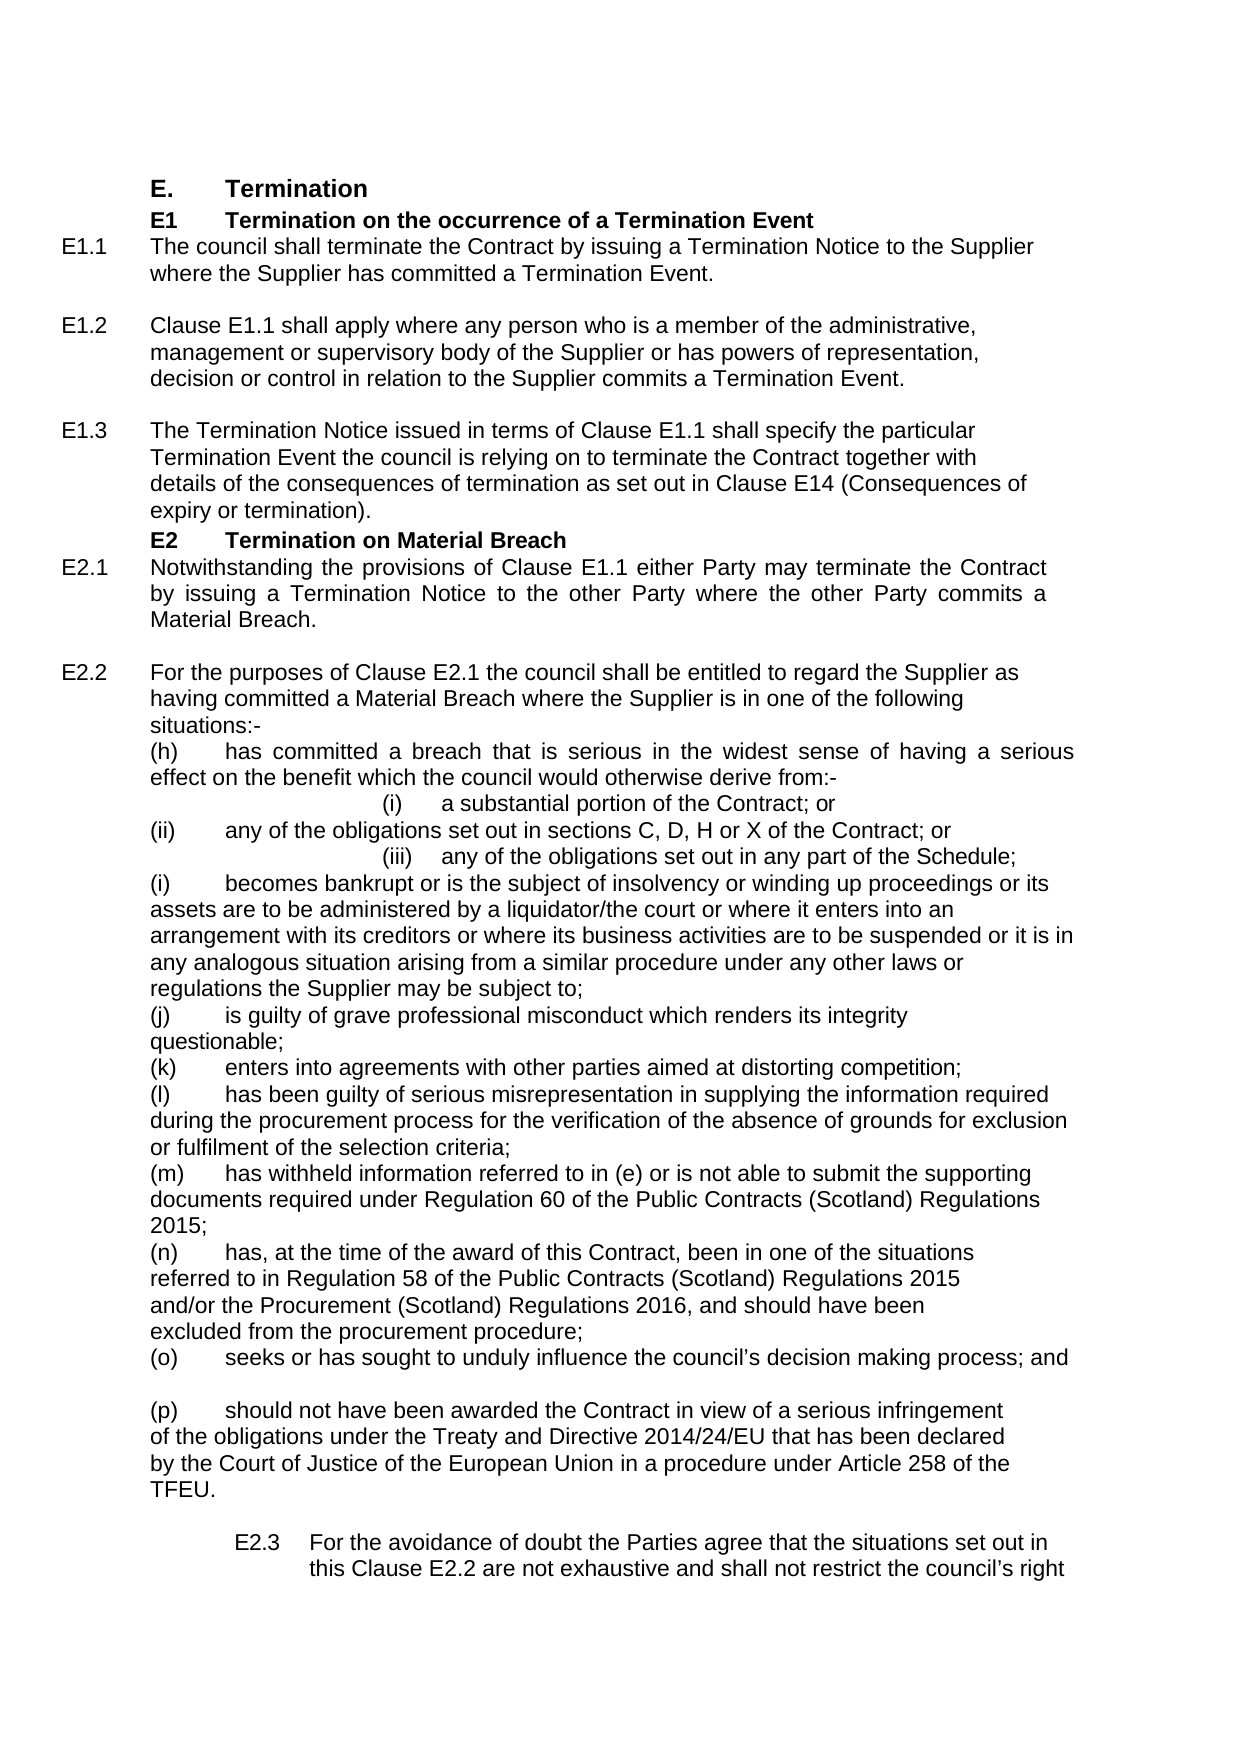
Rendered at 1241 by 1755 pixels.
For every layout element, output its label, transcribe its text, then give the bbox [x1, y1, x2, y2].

list any of the obligations set out in any part of the Schedule; [382, 843, 1091, 870]
text E1.3 The Termination Notice issued in terms of Clause E1.1 shall specify the particular Termination Event the council is relying on to terminate the Contract together with details of the consequences of termination as set out in Clause E14 (Consequences of expiry or termination). [61, 417, 1028, 523]
list has committed a breach that is serious in the widest sense of having a serious effect on the benefit which the council would otherwise derive from:- [150, 738, 1075, 791]
subtitle E2 Termination on Material Breach [150, 527, 1091, 553]
list any of the obligations set out in sections C, D, H or X of the Contract; or [150, 817, 1022, 843]
text E2.3 For the avoidance of doubt the Parties agree that the situations set out in this Clause E2.2 are not exhaustive and shall not restrict the council’s right [234, 1529, 1077, 1581]
subtitle E. Termination [150, 176, 1091, 203]
list has, at the time of the award of this Contract, been in one of the situations referred to in Regulation 58 of the Public Contracts (Scotland) Regulations 2015 and/or the Procurement (Scotland) Regulations 2016, and should have been excluded from the procurement procedure; [150, 1239, 1010, 1344]
subtitle E1 Termination on the occurrence of a Termination Event [150, 207, 1091, 233]
list seeks or has sought to unduly influence the council’s decision making process; and [150, 1344, 1074, 1371]
list a substantial portion of the Contract; or [382, 791, 1091, 817]
list becomes bankrupt or is the subject of insolvency or winding up proceedings or its assets are to be administered by a liquidator/the court or where it enters into an arrangement with its creditors or where its business activities are to be suspended or it is in any analogous situation arising from a similar procedure under any other laws or regulations the Supplier may be subject to; [150, 870, 1075, 1001]
text E2.2 For the purposes of Clause E2.1 the council shall be entitled to regard the Supplier as having committed a Material Breach where the Supplier is in one of the following situations:- [61, 659, 1079, 738]
list has withheld information referred to in (e) or is not able to submit the supporting documents required under Regulation 60 of the Public Contracts (Scotland) Regulations 2015; [150, 1160, 1056, 1239]
list enters into agreements with other parties aimed at distorting competition; [150, 1054, 972, 1081]
list is guilty of grave professional misconduct which renders its integrity questionable; [150, 1002, 1046, 1054]
text E2.1 Notwithstanding the provisions of Clause E1.1 either Party may terminate the Contract by issuing a Termination Notice to the other Party where the other Party commits a Material Breach. [61, 554, 1047, 633]
text E1.1 The council shall terminate the Contract by issuing a Termination Notice to the Supplier where the Supplier has committed a Termination Event. [61, 233, 1064, 286]
list should not have been awarded the Contract in view of a serious infringement of the obligations under the Treaty and Directive 2014/24/EU that has been declared by the Court of Justice of the European Union in a procedure under Article 258 of the TFEU. [150, 1397, 1022, 1502]
text E1.2 Clause E1.1 shall apply where any person who is a member of the administrative, management or supervisory body of the Supplier or has powers of representation, decision or control in relation to the Supplier commits a Termination Event. [61, 312, 1023, 391]
list has been guilty of serious misrepresentation in supplying the information required during the procurement process for the verification of the absence of grounds for exclusion or fulfilment of the selection criteria; [150, 1081, 1067, 1160]
